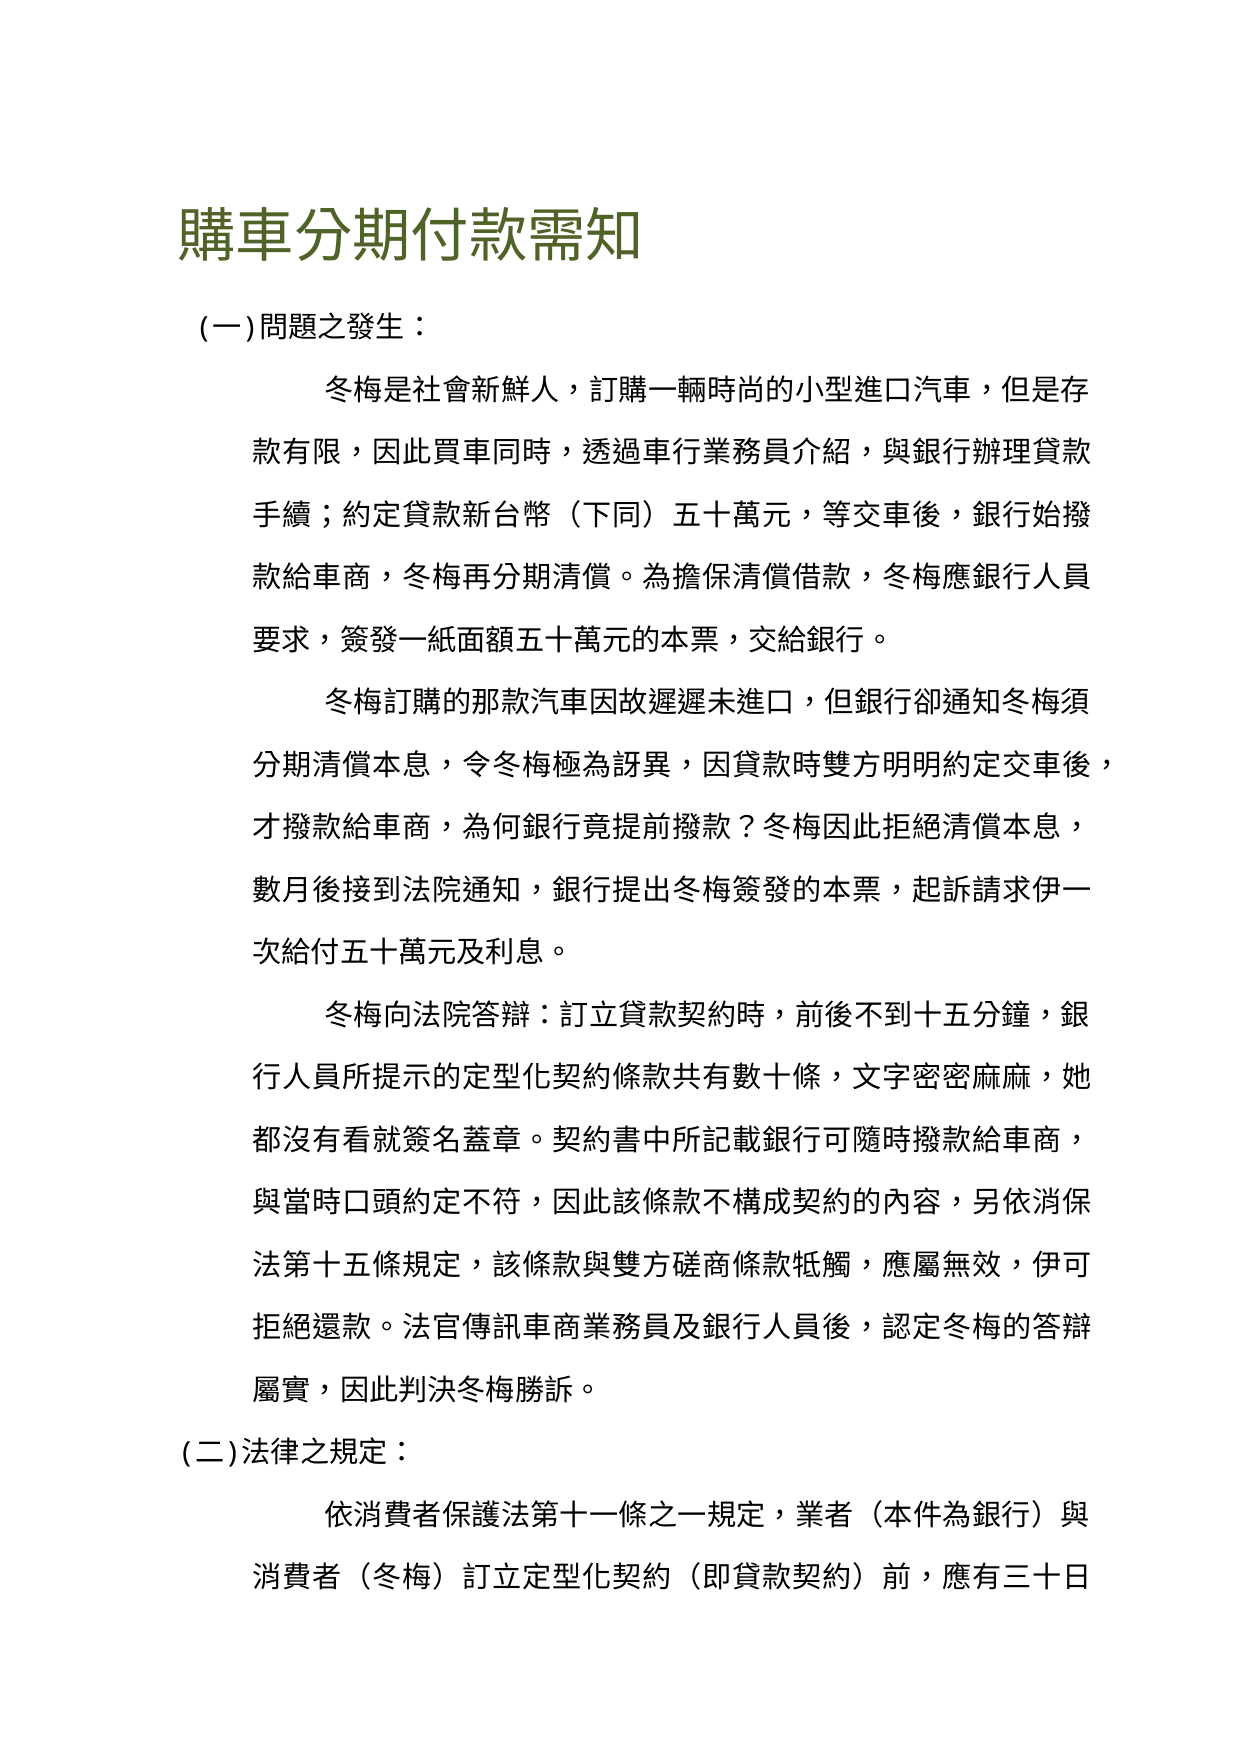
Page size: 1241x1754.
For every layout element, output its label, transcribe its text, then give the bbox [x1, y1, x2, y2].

text 冬梅訂購的那款汽車因故遲遲未進口，但銀行卻通知冬梅須分期清償本息，令冬梅極為訝異，因貸款時雙方明明約定交車後，才撥款給車商，為何銀行竟提前撥款？冬梅因此拒絕清償本息，數月後接到法院通知，銀行提出冬梅簽發的本票，起訴請求伊一次給付五十萬元及利息。 [252, 658, 1092, 971]
text 冬梅向法院答辯：訂立貸款契約時，前後不到十五分鐘，銀行人員所提示的定型化契約條款共有數十條，文字密密麻麻，她都沒有看就簽名蓋章。契約書中所記載銀行可隨時撥款給車商，與當時口頭約定不符，因此該條款不構成契約的內容，另依消保法第十五條規定，該條款與雙方磋商條款牴觸，應屬無效，伊可拒絕還款。法官傳訊車商業務員及銀行人員後，認定冬梅的答辯屬實，因此判決冬梅勝訴。 [252, 971, 1092, 1408]
text (二)法律之規定： [177, 1408, 1092, 1471]
text 購車分期付款需知 [177, 158, 1092, 283]
text (一)問題之發生： [177, 283, 1092, 346]
text 依消費者保護法第十一條之一規定，業者（本件為銀行）與消費者（冬梅）訂立定型化契約（即貸款契約）前，應有三十日 [252, 1471, 1092, 1596]
text 冬梅是社會新鮮人，訂購一輛時尚的小型進口汽車，但是存款有限，因此買車同時，透過車行業務員介紹，與銀行辦理貸款手續；約定貸款新台幣（下同）五十萬元，等交車後，銀行始撥款給車商，冬梅再分期清償。為擔保清償借款，冬梅應銀行人員要求，簽發一紙面額五十萬元的本票，交給銀行。 [252, 346, 1092, 658]
